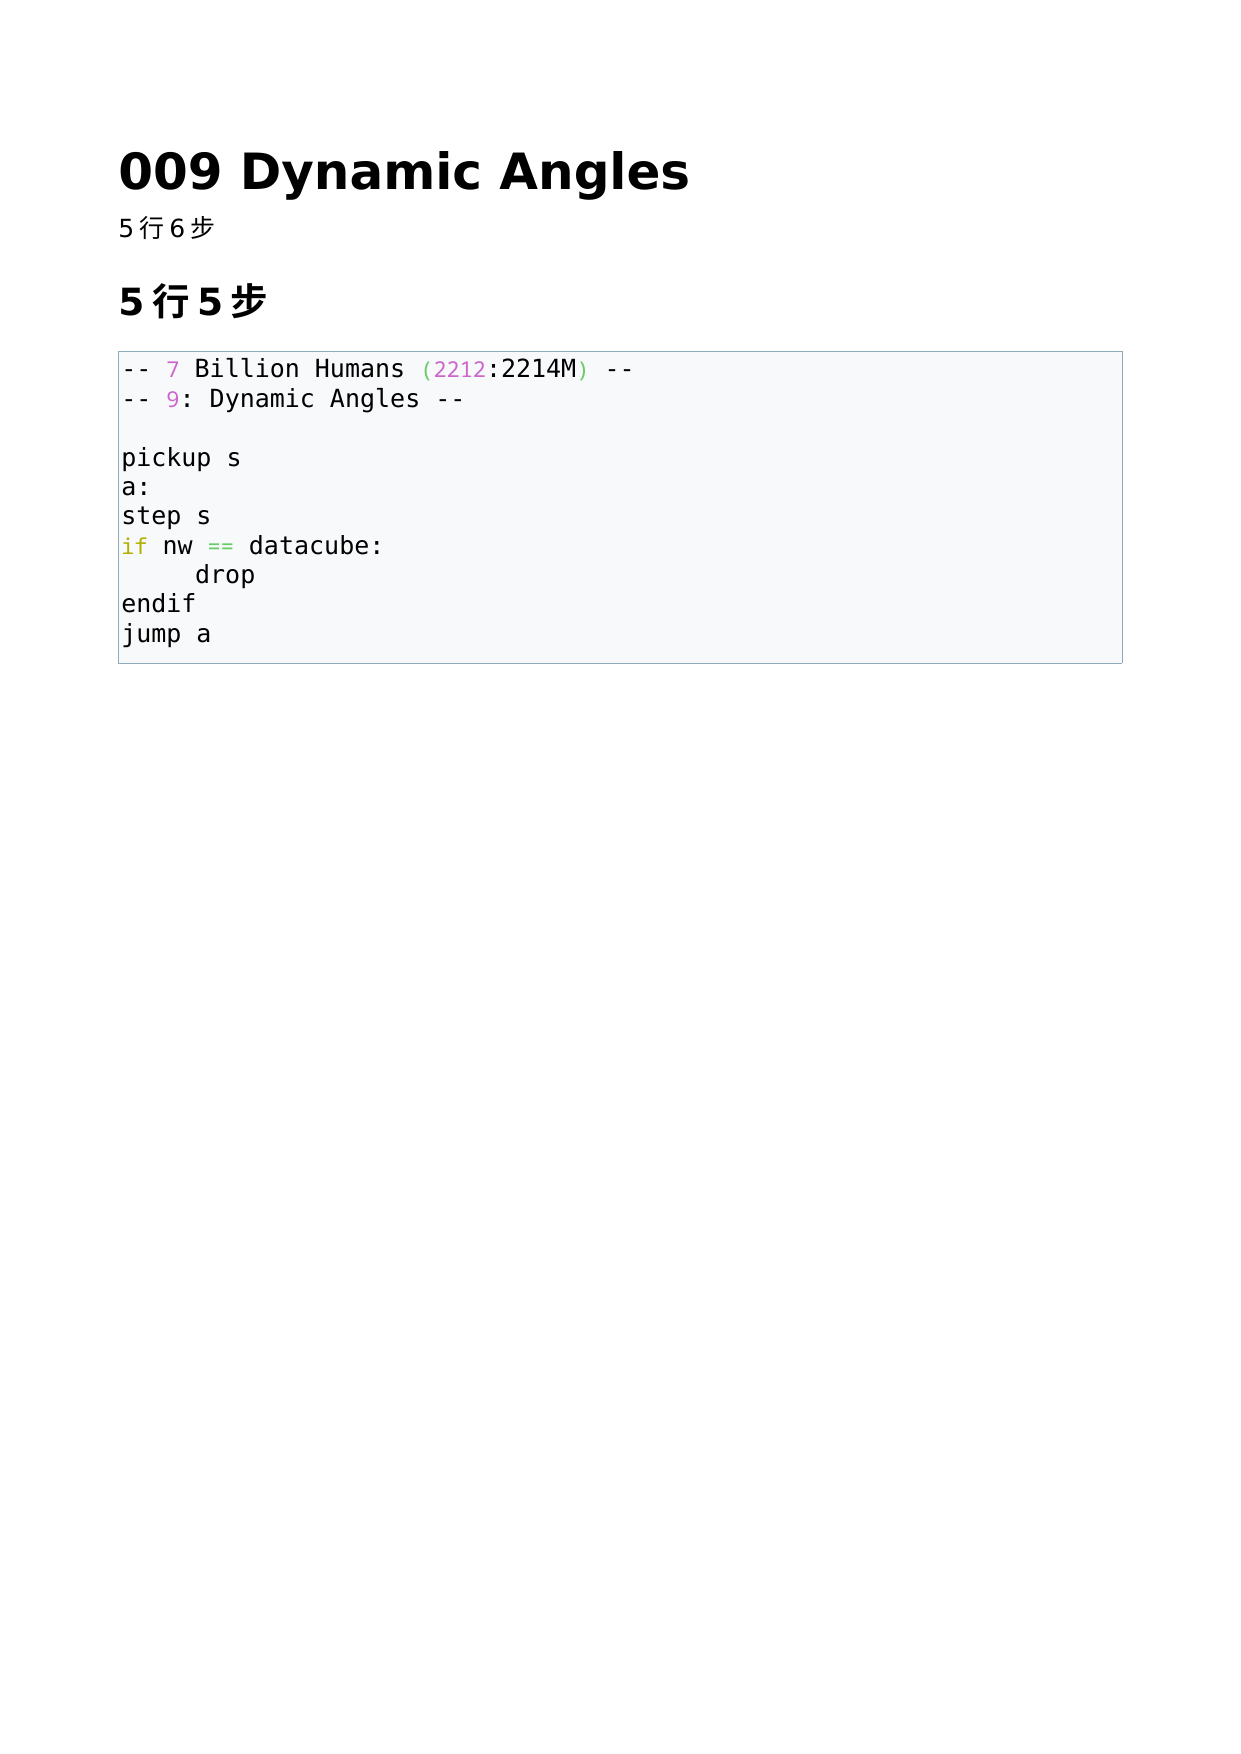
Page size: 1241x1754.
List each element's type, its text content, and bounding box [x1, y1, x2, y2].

subtitle 009 Dynamic Angles [118, 143, 1122, 201]
subtitle 5行5步 [118, 281, 1122, 324]
table_header -- 7 Billion Humans (2212:2214M) -- -- 9: Dynamic Angles -- pickup s a: step s if nw == datacube: drop endif jump a [119, 352, 1122, 663]
text 5行6步 [118, 214, 1122, 243]
